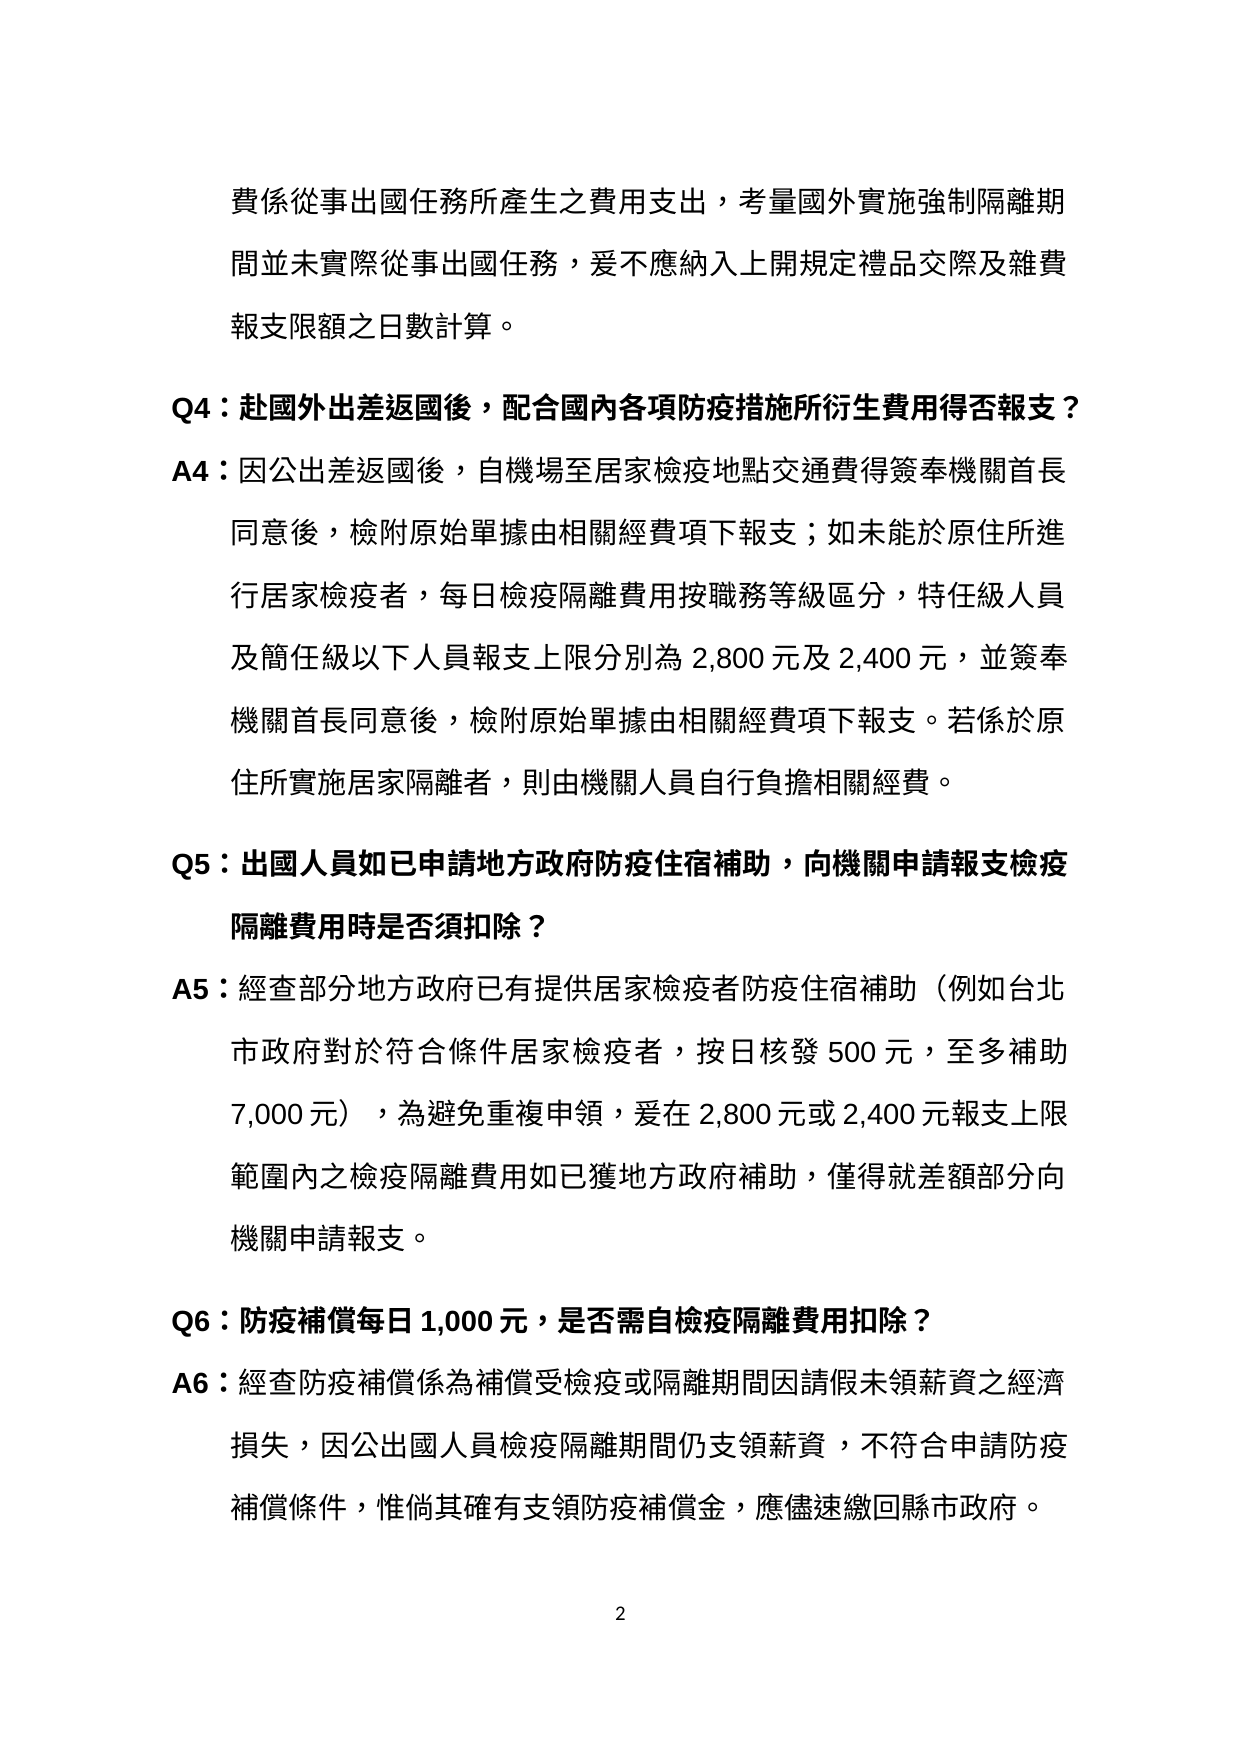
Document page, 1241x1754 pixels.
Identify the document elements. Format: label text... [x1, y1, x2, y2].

text A6：經查防疫補償係為補償受檢疫或隔離期間因請假未領薪資之經濟損失，因公出國人員檢疫隔離期間仍支領薪資，不符合申請防疫補償條件，惟倘其確有支領防疫補償金，應儘速繳回縣市政府。 [171, 1339, 1069, 1527]
subtitle A5：經查部分地方政府已有提供居家檢疫者防疫住宿補助（例如台北市政府對於符合條件居家檢疫者，按日核發500元，至多補助7,000元），為避免重複申領，爰在2,800元或2,400元報支上限範圍內之檢疫隔離費用如已獲地方政府補助，僅得就差額部分向機關申請報支。 [171, 945, 1069, 1258]
subtitle Q5：出國人員如已申請地方政府防疫住宿補助，向機關申請報支檢疫隔離費用時是否須扣除？ [171, 820, 1069, 945]
subtitle A4：因公出差返國後，自機場至居家檢疫地點交通費得簽奉機關首長同意後，檢附原始單據由相關經費項下報支；如未能於原住所進行居家檢疫者，每日檢疫隔離費用按職務等級區分，特任級人員及簡任級以下人員報支上限分別為2,800元及2,400元，並簽奉機關首長同意後，檢附原始單據由相關經費項下報支。若係於原住所實施居家隔離者，則由機關人員自行負擔相關經費。 [171, 427, 1069, 802]
subtitle Q6：防疫補償每日1,000元，是否需自檢疫隔離費用扣除？ [171, 1277, 1069, 1339]
subtitle Q4：赴國外出差返國後，配合國內各項防疫措施所衍生費用得否報支？ [171, 364, 1069, 427]
subtitle 費係從事出國任務所產生之費用支出，考量國外實施強制隔離期間並未實際從事出國任務，爰不應納入上開規定禮品交際及雜費報支限額之日數計算。 [171, 158, 1069, 345]
